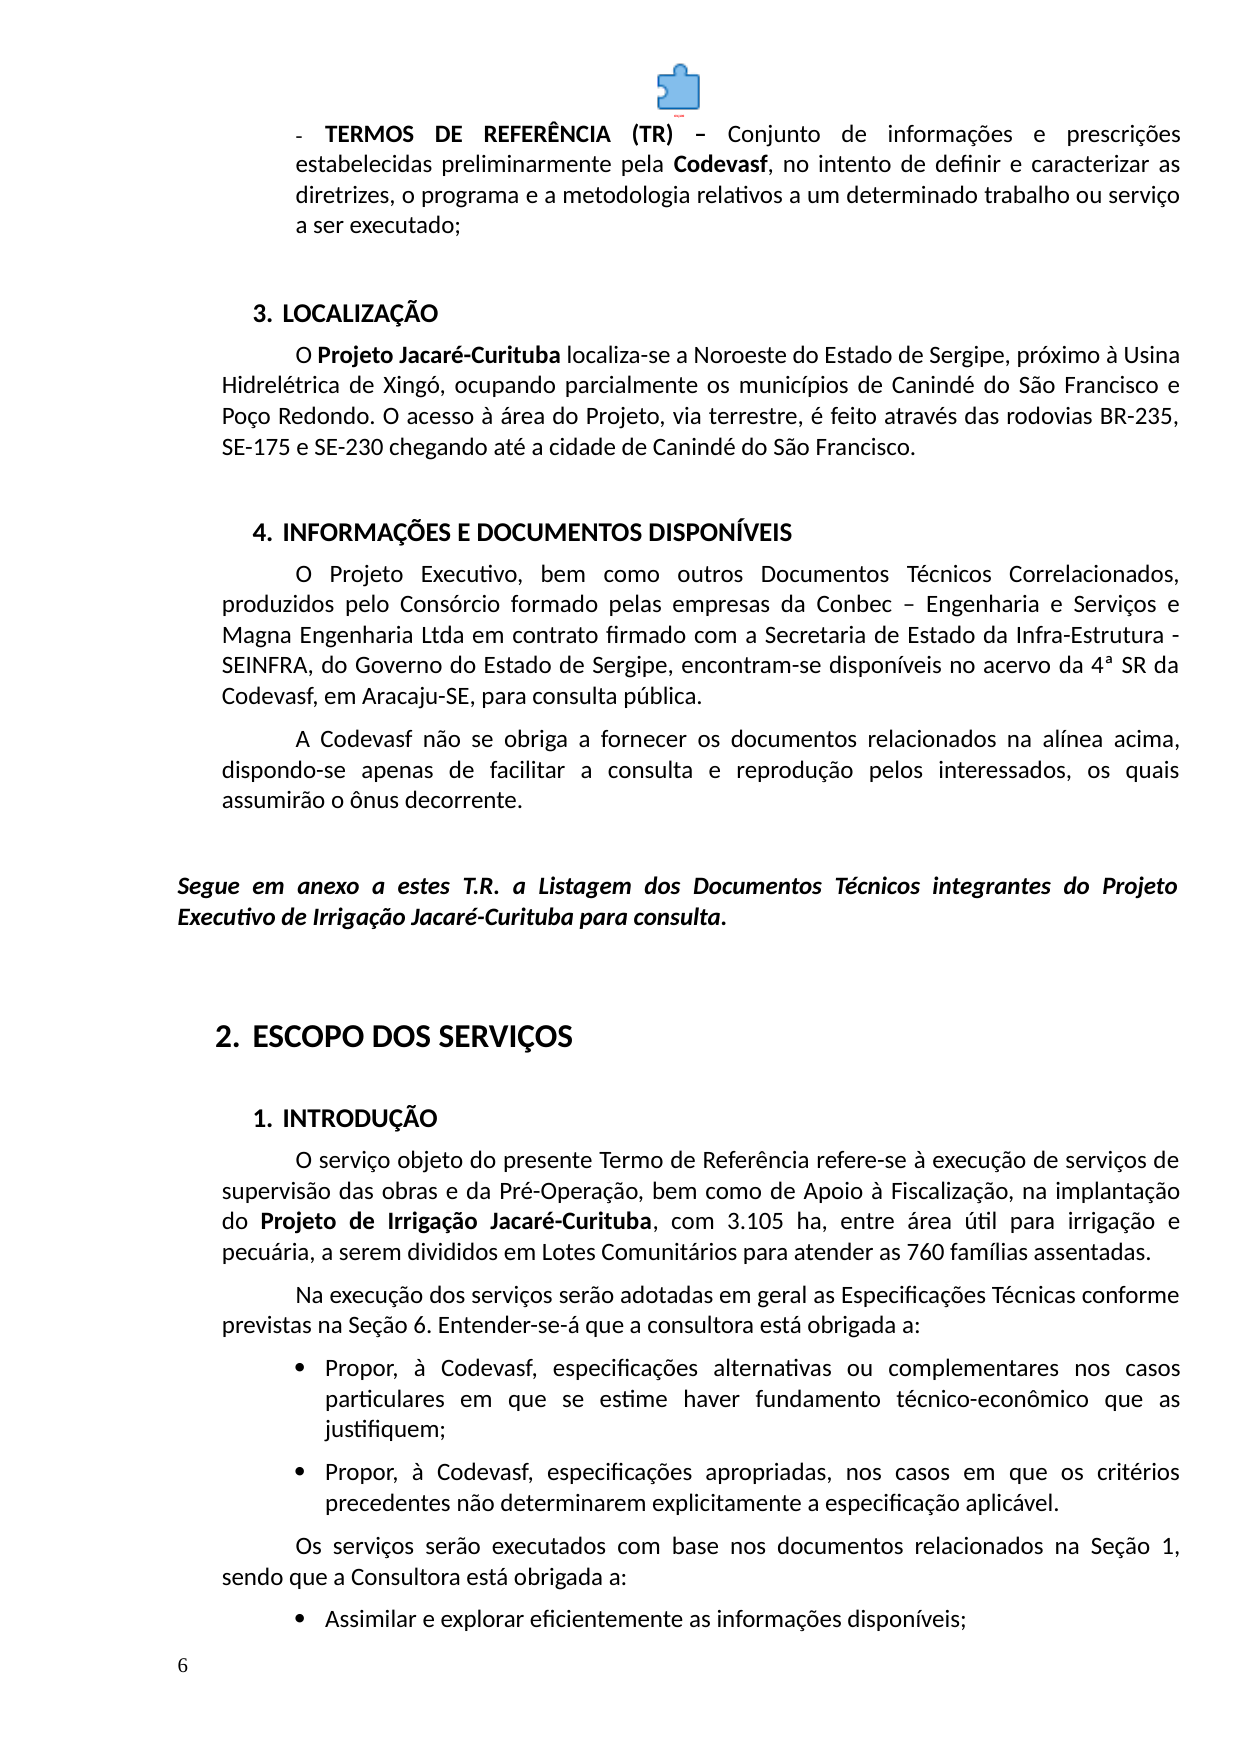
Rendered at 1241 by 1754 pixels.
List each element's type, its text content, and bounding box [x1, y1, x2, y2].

text O serviço objeto do presente Termo de Referência refere-se à execução de serviços de supervisão das obras e da Pré-Operação, bem como de Apoio à Fiscalização, na implantação do Projeto de Irrigação Jacaré-Curituba, com 3.105 ha, entre área útil para irrigação e pecuária, a serem divididos em Lotes Comunitários para atender as 760 famílias assentadas. [222, 1144, 1181, 1266]
text O Projeto Executivo, bem como outros Documentos Técnicos Correlacionados, produzidos pelo Consórcio formado pelas empresas da Conbec – Engenharia e Serviços e Magna Engenharia Ltda em contrato firmado com a Secretaria de Estado da Infra-Estrutura - SEINFRA, do Governo do Estado de Sergipe, encontram-se disponíveis no acervo da 4ª SR da Codevasf, em Aracaju-SE, para consulta pública. [222, 558, 1181, 711]
subtitle LOCALIZAÇÃO [252, 296, 1181, 329]
list TERMOS DE REFERÊNCIA (TR) – Conjunto de informações e prescrições estabelecidas preliminarmente pela Codevasf, no intento de definir e caracterizar as diretrizes, o programa e a metodologia relativos a um determinado trabalho ou serviço a ser executado; [295, 118, 1181, 240]
subtitle INFORMAÇÕES E DOCUMENTOS DISPONÍVEIS [252, 515, 1181, 548]
list Propor, à Codevasf, especificações alternativas ou complementares nos casos particulares em que se estime haver fundamento técnico-econômico que as justifiquem; [295, 1352, 1181, 1444]
text O Projeto Jacaré-Curituba localiza-se a Noroeste do Estado de Sergipe, próximo à Usina Hidrelétrica de Xingó, ocupando parcialmente os municípios de Canindé do São Francisco e Poço Redondo. O acesso à área do Projeto, via terrestre, é feito através das rodovias BR-235, SE-175 e SE-230 chegando até a cidade de Canindé do São Francisco. [222, 339, 1181, 461]
list Propor, à Codevasf, especificações apropriadas, nos casos em que os critérios precedentes não determinarem explicitamente a especificação aplicável. [295, 1457, 1181, 1518]
subtitle INTRODUÇÃO [252, 1101, 1181, 1134]
text Os serviços serão executados com base nos documentos relacionados na Seção 1, sendo que a Consultora está obrigada a: [222, 1530, 1181, 1591]
text Segue em anexo a estes T.R. a Listagem dos Documentos Técnicos integrantes do Projeto Executivo de Irrigação Jacaré-Curituba para consulta. [177, 870, 1181, 931]
text A Codevasf não se obriga a fornecer os documentos relacionados na alínea acima, dispondo-se apenas de facilitar a consulta e reprodução pelos interessados, os quais assumirão o ônus decorrente. [222, 723, 1181, 815]
list Assimilar e explorar eficientemente as informações disponíveis; [295, 1604, 1181, 1634]
text Na execução dos serviços serão adotadas em geral as Especificações Técnicas conforme previstas na Seção 6. Entender-se-á que a consultora está obrigada a: [222, 1279, 1181, 1340]
subtitle ESCOPO DOS SERVIÇOS [215, 1015, 1181, 1056]
